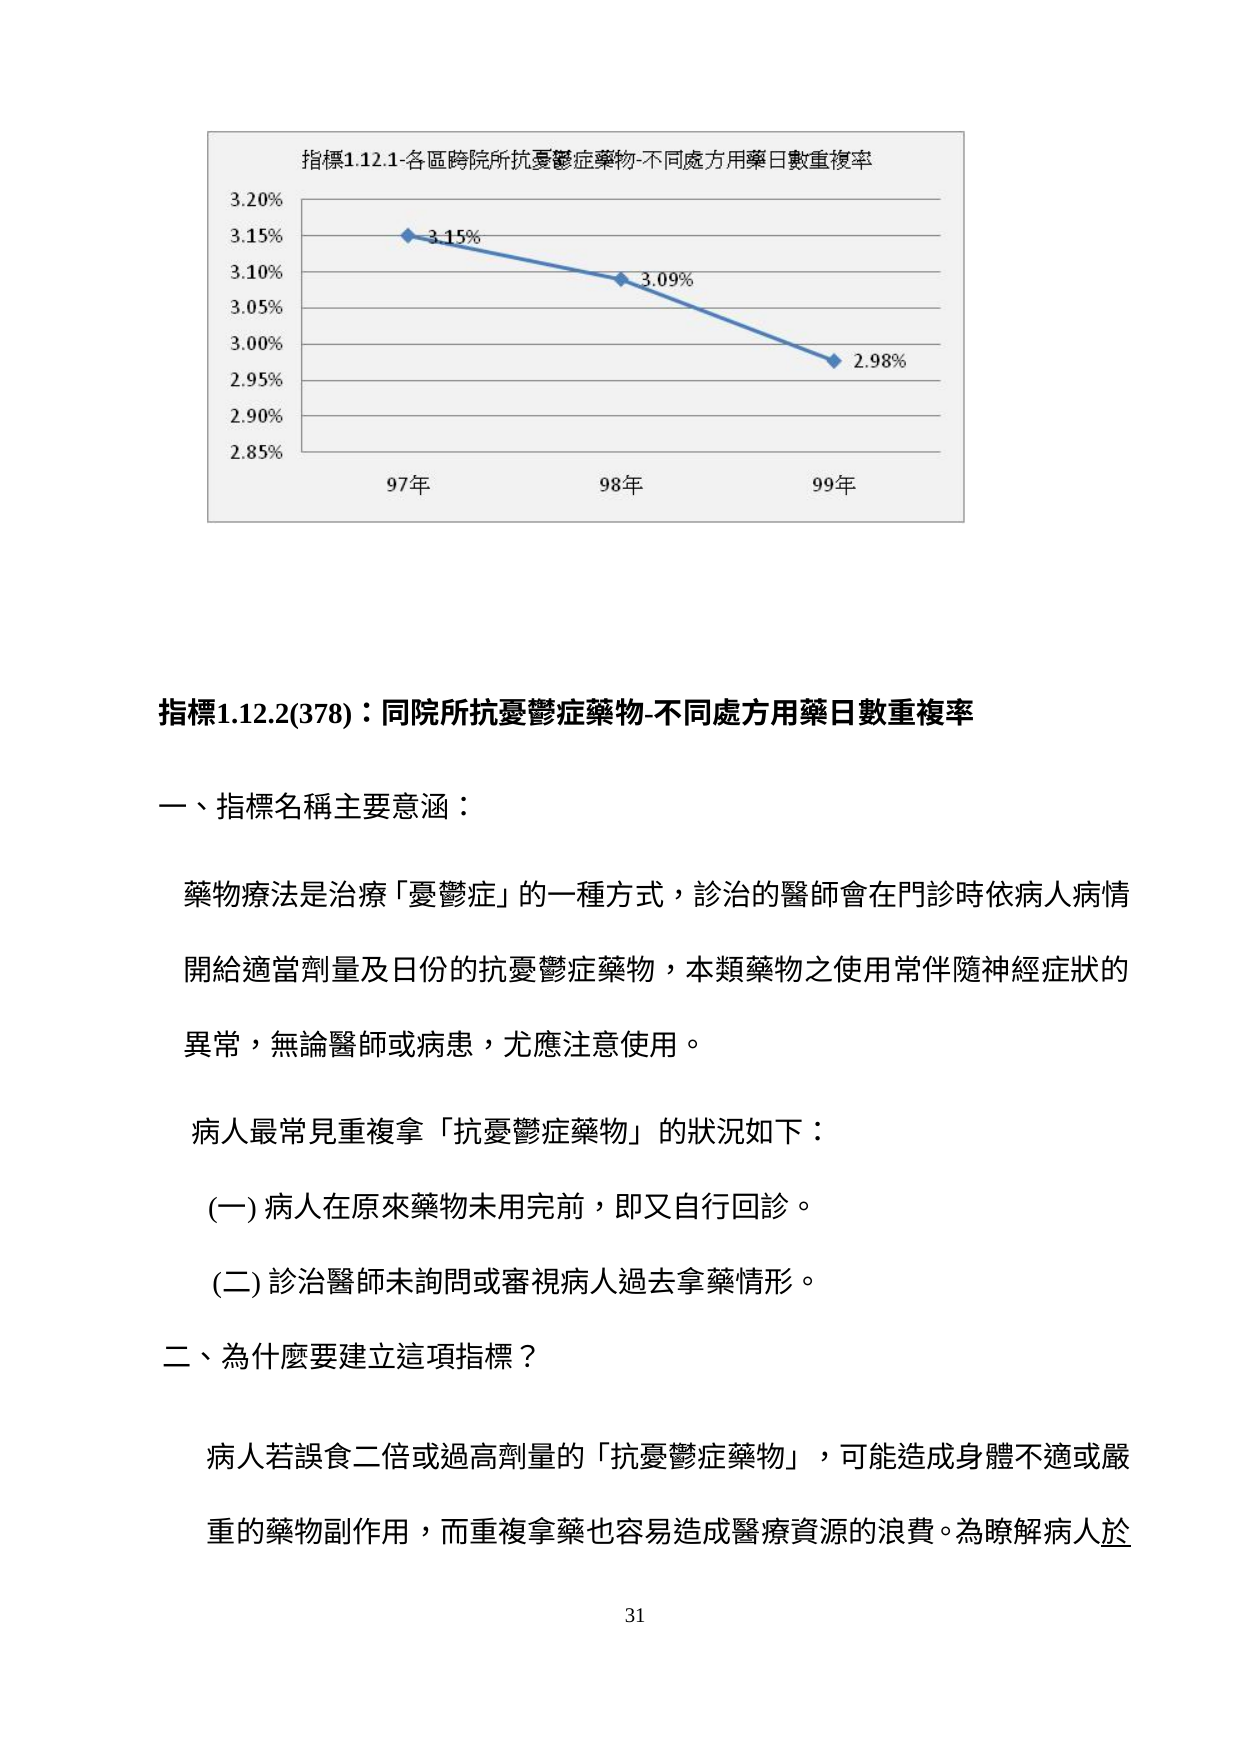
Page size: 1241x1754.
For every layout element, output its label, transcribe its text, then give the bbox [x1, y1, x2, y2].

list 為什麼要建立這項指標？ [162, 1317, 1130, 1392]
text (一) 病人在原來藥物未用完前，即又自行回診。 [208, 1167, 1130, 1242]
text 一、指標名稱主要意涵： [158, 767, 1131, 842]
text 藥物療法是治療「憂鬱症」的一種方式，診治的醫師會在門診時依病人病情開給適當劑量及日份的抗憂鬱症藥物，本類藥物之使用常伴隨神經症狀的異常，無論醫師或病患，尤應注意使用。 [183, 855, 1130, 1080]
text (二) 診治醫師未詢問或審視病人過去拿藥情形。 [212, 1242, 1130, 1317]
text 病人若誤食二倍或過高劑量的「抗憂鬱症藥物」，可能造成身體不適或嚴重的藥物副作用，而重複拿藥也容易造成醫療資源的浪費。為瞭解病人於 [207, 1417, 1130, 1567]
picture [206, 130, 966, 524]
text 病人最常見重複拿「抗憂鬱症藥物」的狀況如下： [133, 1092, 1131, 1167]
subtitle 指標1.12.2(378)：同院所抗憂鬱症藥物-不同處方用藥日數重複率 [158, 674, 1130, 749]
